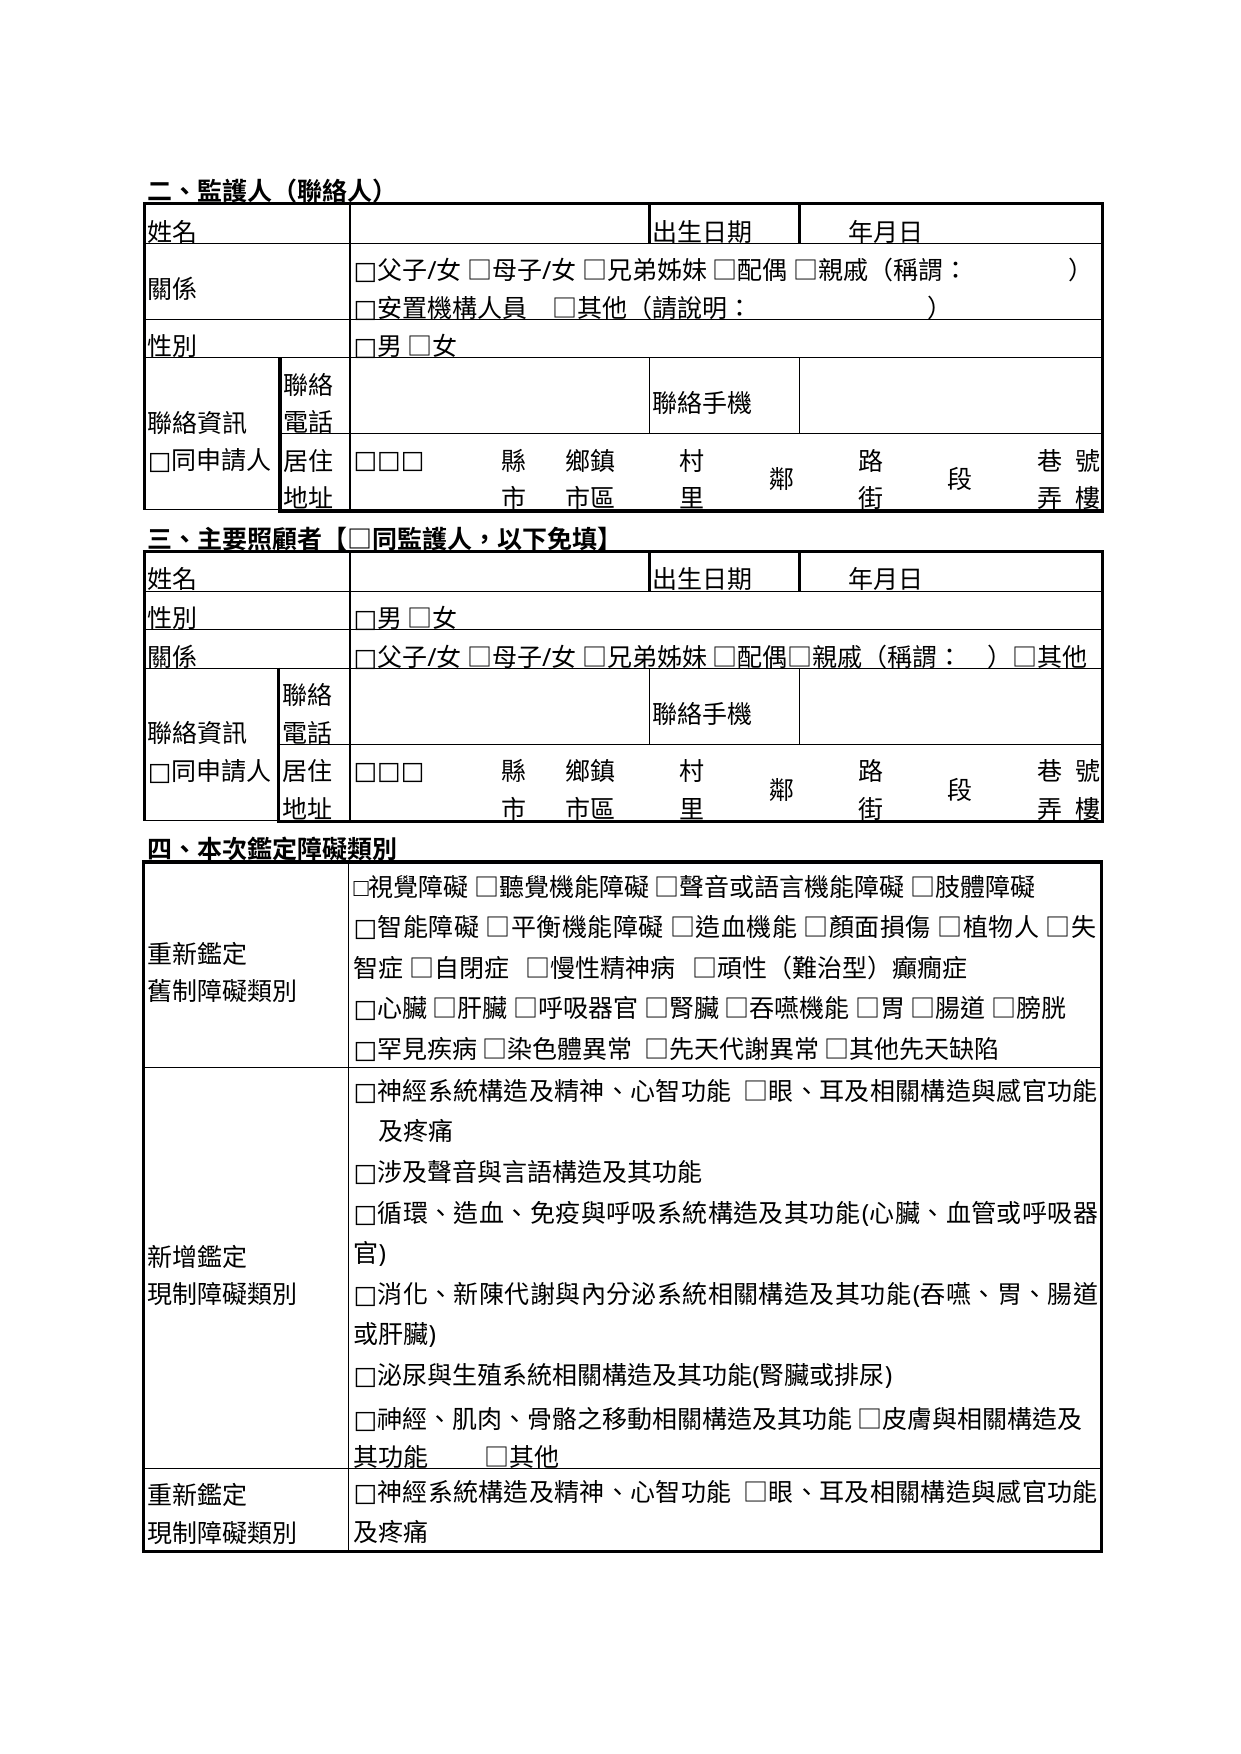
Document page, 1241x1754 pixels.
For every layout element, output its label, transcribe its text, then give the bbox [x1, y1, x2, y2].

table_cell 村 里 [618, 434, 707, 509]
table_cell [351, 669, 649, 744]
table_cell 段 [886, 434, 976, 509]
table_cell [351, 358, 649, 433]
table_cell □男 □女 [351, 592, 1101, 629]
table_cell □神經系統構造及精神、心智功能 □眼、耳及相關構造與感官功能及疼痛 □涉及聲音與言語構造及其功能 □循環、造血、免疫與呼吸系統構造及其功能(心臟、血管或呼吸器官) □消化、新陳代謝與內分泌系統相關構造及其功能(吞嚥、胃、腸道或肝臟) □泌尿與生殖系統相關構造及其功能(腎臟或排尿) □神經、肌肉、骨骼之移動相關構造及其功能 □皮膚與相關構造及其功能 □其他 [349, 1068, 1100, 1468]
table_cell 性別 [146, 320, 349, 357]
table_cell 村 里 [618, 745, 707, 820]
text 四、本次鑑定障礙類別 [148, 823, 1093, 860]
table_cell 聯絡電話 [282, 358, 349, 433]
table_cell □神經系統構造及精神、心智功能 □眼、耳及相關構造與感官功能及疼痛 [349, 1469, 1100, 1550]
table_header 出生日期 [651, 553, 798, 591]
table_cell □□□ [351, 434, 439, 509]
table_header 年月日 [801, 205, 1101, 243]
table_cell 路 街 [797, 745, 886, 820]
table_header [351, 205, 648, 243]
table_cell [800, 358, 1101, 433]
table_cell 鄉鎮 市區 [529, 434, 618, 509]
table_header 年月日 [801, 553, 1101, 591]
table_header 姓名 [146, 205, 349, 243]
table_cell 號 樓 [1065, 745, 1101, 820]
table_header 出生日期 [651, 205, 798, 243]
table_header 姓名 [146, 553, 349, 591]
table_cell □男 □女 [351, 320, 1101, 357]
table_cell 段 [886, 745, 976, 820]
text 三、主要照顧者【□同監護人，以下免填】 [148, 512, 1093, 550]
table_header [351, 553, 648, 591]
table_cell 縣 市 [439, 434, 528, 509]
table_cell 鄰 [708, 745, 797, 820]
table_cell 性別 [146, 592, 349, 629]
table_cell 巷 弄 [976, 745, 1065, 820]
table_cell 聯絡手機 [650, 358, 799, 433]
table_cell □父子/女 □母子/女 □兄弟姊妹 □配偶□親戚（稱謂： ）□其他 [351, 630, 1101, 668]
table_header □視覺障礙 □聽覺機能障礙 □聲音或語言機能障礙 □肢體障礙 □智能障礙 □平衡機能障礙 □造血機能 □顏面損傷 □植物人 □失智症 □自閉症 □慢性精神病 □頑性（難治型）癲癇症 □心臟 □肝臟 □呼吸器官 □腎臟 □吞嚥機能 □胃 □腸道 □膀胱 □罕見疾病 □染色體異常 □先天代謝異常 □其他先天缺陷 [349, 864, 1100, 1067]
table_cell 關係 [146, 244, 349, 319]
table_cell 號 樓 [1065, 434, 1101, 509]
table_cell 鄉鎮 市區 [529, 745, 618, 820]
table_cell 鄰 [708, 434, 797, 509]
table_cell 聯絡資訊 □同申請人 [146, 358, 278, 509]
table_cell 巷 弄 [976, 434, 1065, 509]
table_cell □父子/女 □母子/女 □兄弟姊妹 □配偶 □親戚（稱謂： ） □安置機構人員 □其他（請說明： ） [351, 244, 1101, 319]
table_cell 新增鑑定 現制障礙類別 [145, 1068, 348, 1468]
table_cell 縣 市 [439, 745, 528, 820]
table_cell 重新鑑定 現制障礙類別 [145, 1469, 348, 1550]
table_cell [800, 669, 1101, 744]
table_header 重新鑑定 舊制障礙類別 [145, 864, 348, 1067]
table_cell 路 街 [797, 434, 886, 509]
table_cell 關係 [146, 630, 349, 668]
table_cell 聯絡手機 [650, 669, 799, 744]
table_cell 聯絡電話 [280, 669, 349, 744]
table_cell 聯絡資訊 □同申請人 [146, 669, 277, 820]
table_cell □□□ [351, 745, 439, 820]
table_cell 居住地址 [282, 434, 349, 509]
table_cell 居住地址 [280, 745, 349, 820]
text 二、監護人（聯絡人） [148, 164, 1093, 202]
